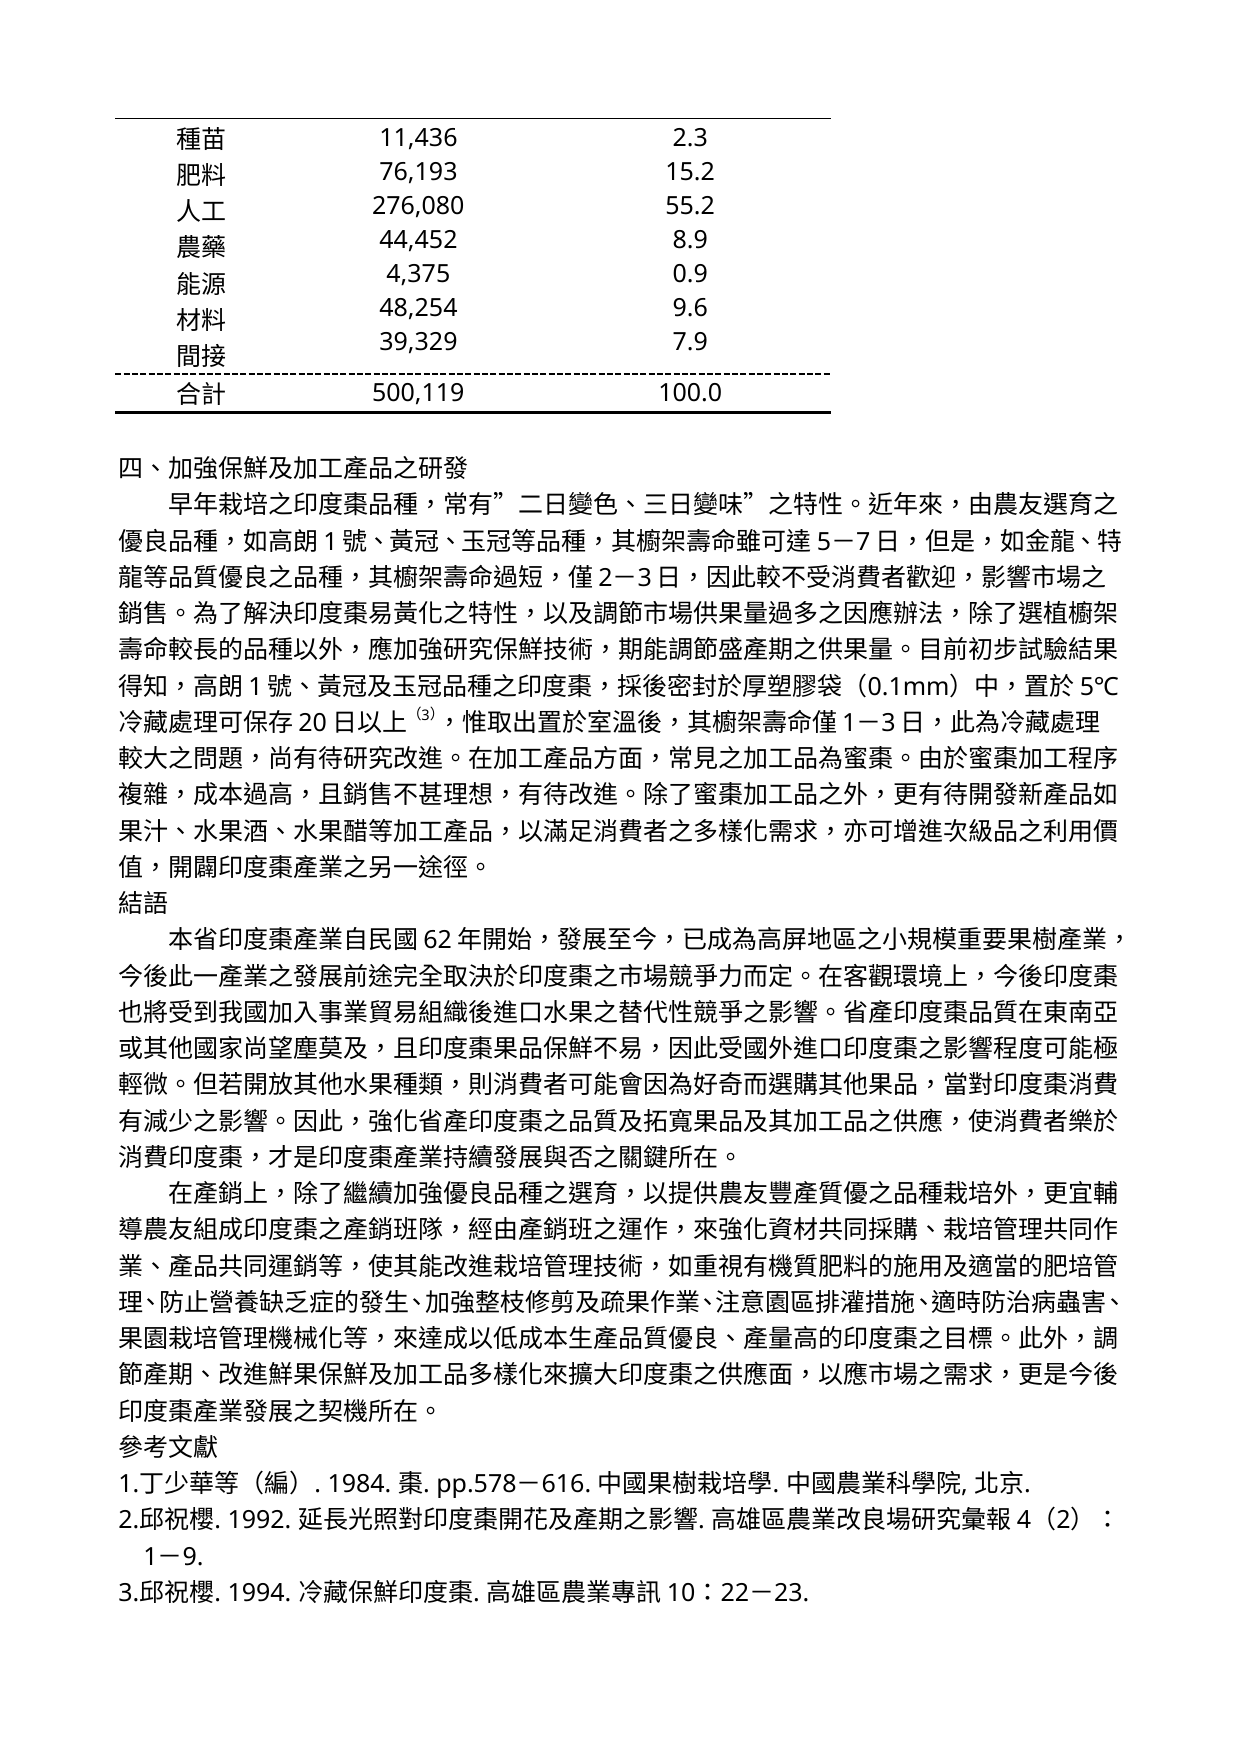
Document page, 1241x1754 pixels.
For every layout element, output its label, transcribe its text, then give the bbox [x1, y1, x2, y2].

text 本省印度棗產業自民國62年開始，發展至今，已成為高屏地區之小規模重要果樹產業，今後此一產業之發展前途完全取決於印度棗之市場競爭力而定。在客觀環境上，今後印度棗也將受到我國加入事業貿易組織後進口水果之替代性競爭之影響。省產印度棗品質在東南亞或其他國家尚望塵莫及，且印度棗果品保鮮不易，因此受國外進口印度棗之影響程度可能極輕微。但若開放其他水果種類，則消費者可能會因為好奇而選購其他果品，當對印度棗消費有減少之影響。因此，強化省產印度棗之品質及拓寬果品及其加工品之供應，使消費者樂於消費印度棗，才是印度棗產業持續發展與否之關鍵所在。 [118, 920, 1122, 1173]
text 參考文獻 [118, 1427, 1122, 1463]
text 1.丁少華等（編）. 1984. 棗. pp.578－616. 中國果樹栽培學. 中國農業科學院, 北京. [118, 1463, 1122, 1500]
table_cell 500,119 [287, 373, 549, 411]
text 2.邱祝櫻. 1992. 延長光照對印度棗開花及產期之影響. 高雄區農業改良場研究彙報 4（2）：1－9. [118, 1500, 1122, 1572]
table_cell 合計 [115, 373, 287, 411]
text 四、加強保鮮及加工產品之研發 [118, 448, 1122, 485]
table_cell 11,436 76,193 276,080 44,452 4,375 48,254 39,329 [287, 119, 549, 373]
table_cell 100.0 [549, 373, 831, 411]
text 早年栽培之印度棗品種，常有”二日變色、三日變味”之特性。近年來，由農友選育之優良品種，如高朗1號、黃冠、玉冠等品種，其櫥架壽命雖可達5－7日，但是，如金龍、特龍等品質優良之品種，其櫥架壽命過短，僅2－3日，因此較不受消費者歡迎，影響市場之銷售。為了解決印度棗易黃化之特性，以及調節市場供果量過多之因應辦法，除了選植櫥架壽命較長的品種以外，應加強研究保鮮技術，期能調節盛產期之供果量。目前初步試驗結果得知，高朗1號、黃冠及玉冠品種之印度棗，採後密封於厚塑膠袋（0.1mm）中，置於5℃冷藏處理可保存20日以上（3），惟取出置於室溫後，其櫥架壽命僅1－3日，此為冷藏處理較大之問題，尚有待研究改進。在加工產品方面，常見之加工品為蜜棗。由於蜜棗加工程序複雜，成本過高，且銷售不甚理想，有待改進。除了蜜棗加工品之外，更有待開發新產品如果汁、水果酒、水果醋等加工產品，以滿足消費者之多樣化需求，亦可增進次級品之利用價值，開闢印度棗產業之另一途徑。 [118, 485, 1122, 883]
text 在產銷上，除了繼續加強優良品種之選育，以提供農友豐產質優之品種栽培外，更宜輔導農友組成印度棗之產銷班隊，經由產銷班之運作，來強化資材共同採購、栽培管理共同作業、產品共同運銷等，使其能改進栽培管理技術，如重視有機質肥料的施用及適當的肥培管理、防止營養缺乏症的發生、加強整枝修剪及疏果作業、注意園區排灌措施、適時防治病蟲害、果園栽培管理機械化等，來達成以低成本生產品質優良、產量高的印度棗之目標。此外，調節產期、改進鮮果保鮮及加工品多樣化來擴大印度棗之供應面，以應市場之需求，更是今後印度棗產業發展之契機所在。 [118, 1173, 1122, 1427]
text 3.邱祝櫻. 1994. 冷藏保鮮印度棗. 高雄區農業專訊 10：22－23. [118, 1572, 1122, 1608]
text 結語 [118, 883, 1122, 920]
table_cell 2.3 15.2 55.2 8.9 0.9 9.6 7.9 [549, 119, 831, 373]
table_cell 種苗 肥料 人工 農藥 能源 材料 間接 [115, 119, 287, 373]
